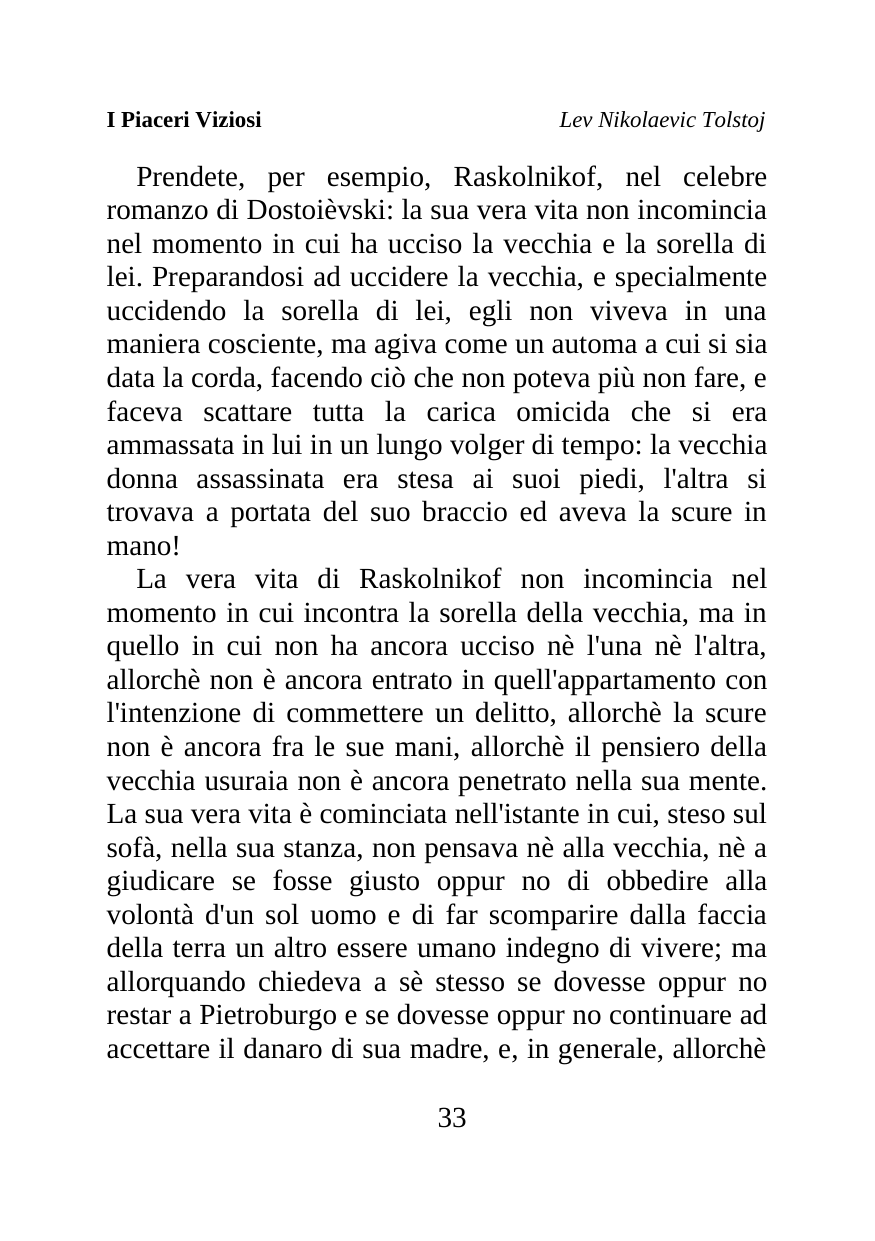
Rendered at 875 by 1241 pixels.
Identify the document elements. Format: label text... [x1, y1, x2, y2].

text La vera vita di Raskolnikof non incomincia nel momento in cui incontra la sorella della vecchia, ma in quello in cui non ha ancora ucciso nè l'una nè l'altra, allorchè non è ancora entrato in quell'appartamento con l'intenzione di commettere un delitto, allorchè la scure non è ancora fra le sue mani, allorchè il pensiero della vecchia usuraia non è ancora penetrato nella sua mente. La sua vera vita è cominciata nell'istante in cui, steso sul sofà, nella sua stanza, non pensava nè alla vecchia, nè a giudicare se fosse giusto oppur no di obbedire alla volontà d'un sol uomo e di far scomparire dalla faccia della terra un altro essere umano indegno di vivere; ma allorquando chiedeva a sè stesso se dovesse oppur no restar a Pietroburgo e se dovesse oppur no continuare ad accettare il danaro di sua madre, e, in generale, allorchè [106, 561, 768, 1064]
text Prendete, per esempio, Raskolnikof, nel celebre romanzo di Dostoièvski: la sua vera vita non incomincia nel momento in cui ha ucciso la vecchia e la sorella di lei. Preparandosi ad uccidere la vecchia, e specialmente uccidendo la sorella di lei, egli non viveva in una maniera cosciente, ma agiva come un automa a cui si sia data la corda, facendo ciò che non poteva più non fare, e faceva scattare tutta la carica omicida che si era ammassata in lui in un lungo volger di tempo: la vecchia donna assassinata era stesa ai suoi piedi, l'altra si trovava a portata del suo braccio ed aveva la scure in mano! [106, 159, 768, 561]
